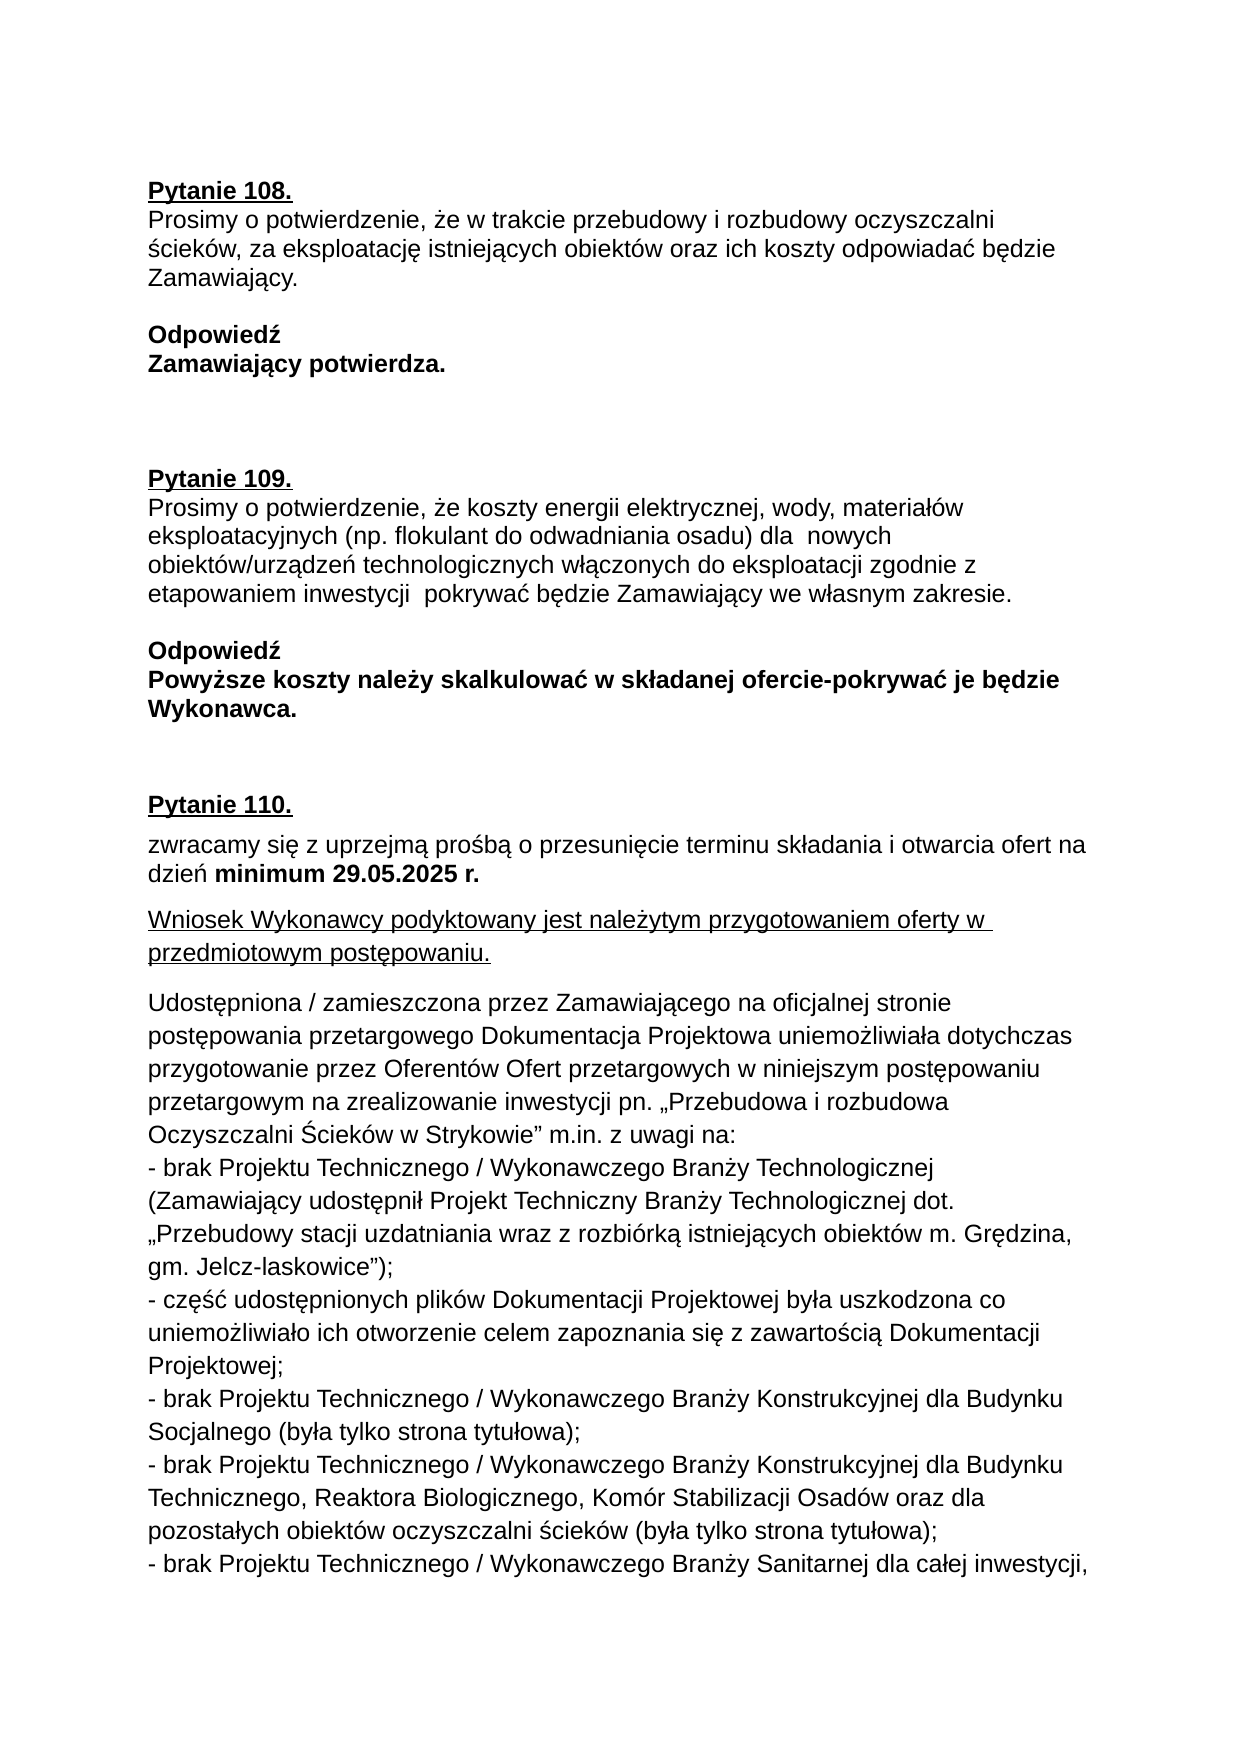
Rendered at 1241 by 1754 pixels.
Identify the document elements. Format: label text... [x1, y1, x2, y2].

text - brak Projektu Technicznego / Wykonawczego Branży Konstrukcyjnej dla Budynku Technicznego, Reaktora Biologicznego, Komór Stabilizacji Osadów oraz dla pozostałych obiektów oczyszczalni ścieków (była tylko strona tytułowa); [148, 1450, 1093, 1545]
text - brak Projektu Technicznego / Wykonawczego Branży Sanitarnej dla całej inwestycji, [148, 1549, 1093, 1578]
text zwracamy się z uprzejmą prośbą o przesunięcie terminu składania i otwarcia ofert na dzień minimum 29.05.2025 r. [148, 830, 1093, 888]
text - brak Projektu Technicznego / Wykonawczego Branży Konstrukcyjnej dla Budynku Socjalnego (była tylko strona tytułowa); [148, 1384, 1093, 1446]
text Odpowiedź [148, 320, 1093, 349]
text Odpowiedź [148, 636, 1093, 665]
text - brak Projektu Technicznego / Wykonawczego Branży Technologicznej (Zamawiający udostępnił Projekt Techniczny Branży Technologicznej dot. „Przebudowy stacji uzdatniania wraz z rozbiórką istniejących obiektów m. Grędzina, gm. Jelcz-laskowice”); [148, 1153, 1093, 1281]
text Zamawiający potwierdza. [148, 349, 1093, 378]
text Prosimy o potwierdzenie, że koszty energii elektrycznej, wody, materiałów eksploatacyjnych (np. flokulant do odwadniania osadu) dla nowych obiektów/urządzeń technologicznych włączonych do eksploatacji zgodnie z etapowaniem inwestycji pokrywać będzie Zamawiający we własnym zakresie. [148, 493, 1093, 608]
text Prosimy o potwierdzenie, że w trakcie przebudowy i rozbudowy oczyszczalni ścieków, za eksploatację istniejących obiektów oraz ich koszty odpowiadać będzie Zamawiający. [148, 205, 1093, 291]
text Pytanie 108. [148, 176, 1093, 205]
text Pytanie 110. [148, 791, 1093, 819]
text Pytanie 109. [148, 464, 1093, 493]
text - część udostępnionych plików Dokumentacji Projektowej była uszkodzona co uniemożliwiało ich otworzenie celem zapoznania się z zawartością Dokumentacji Projektowej; [148, 1285, 1093, 1379]
text Powyższe koszty należy skalkulować w składanej ofercie-pokrywać je będzie Wykonawca. [148, 665, 1093, 723]
text Wniosek Wykonawcy podyktowany jest należytym przygotowaniem oferty w przedmiotowym postępowaniu. [148, 905, 1093, 967]
text Udostępniona / zamieszczona przez Zamawiającego na oficjalnej stronie postępowania przetargowego Dokumentacja Projektowa uniemożliwiała dotychczas przygotowanie przez Oferentów Ofert przetargowych w niniejszym postępowaniu przetargowym na zrealizowanie inwestycji pn. „Przebudowa i rozbudowa Oczyszczalni Ścieków w Strykowie” m.in. z uwagi na: [148, 988, 1093, 1148]
